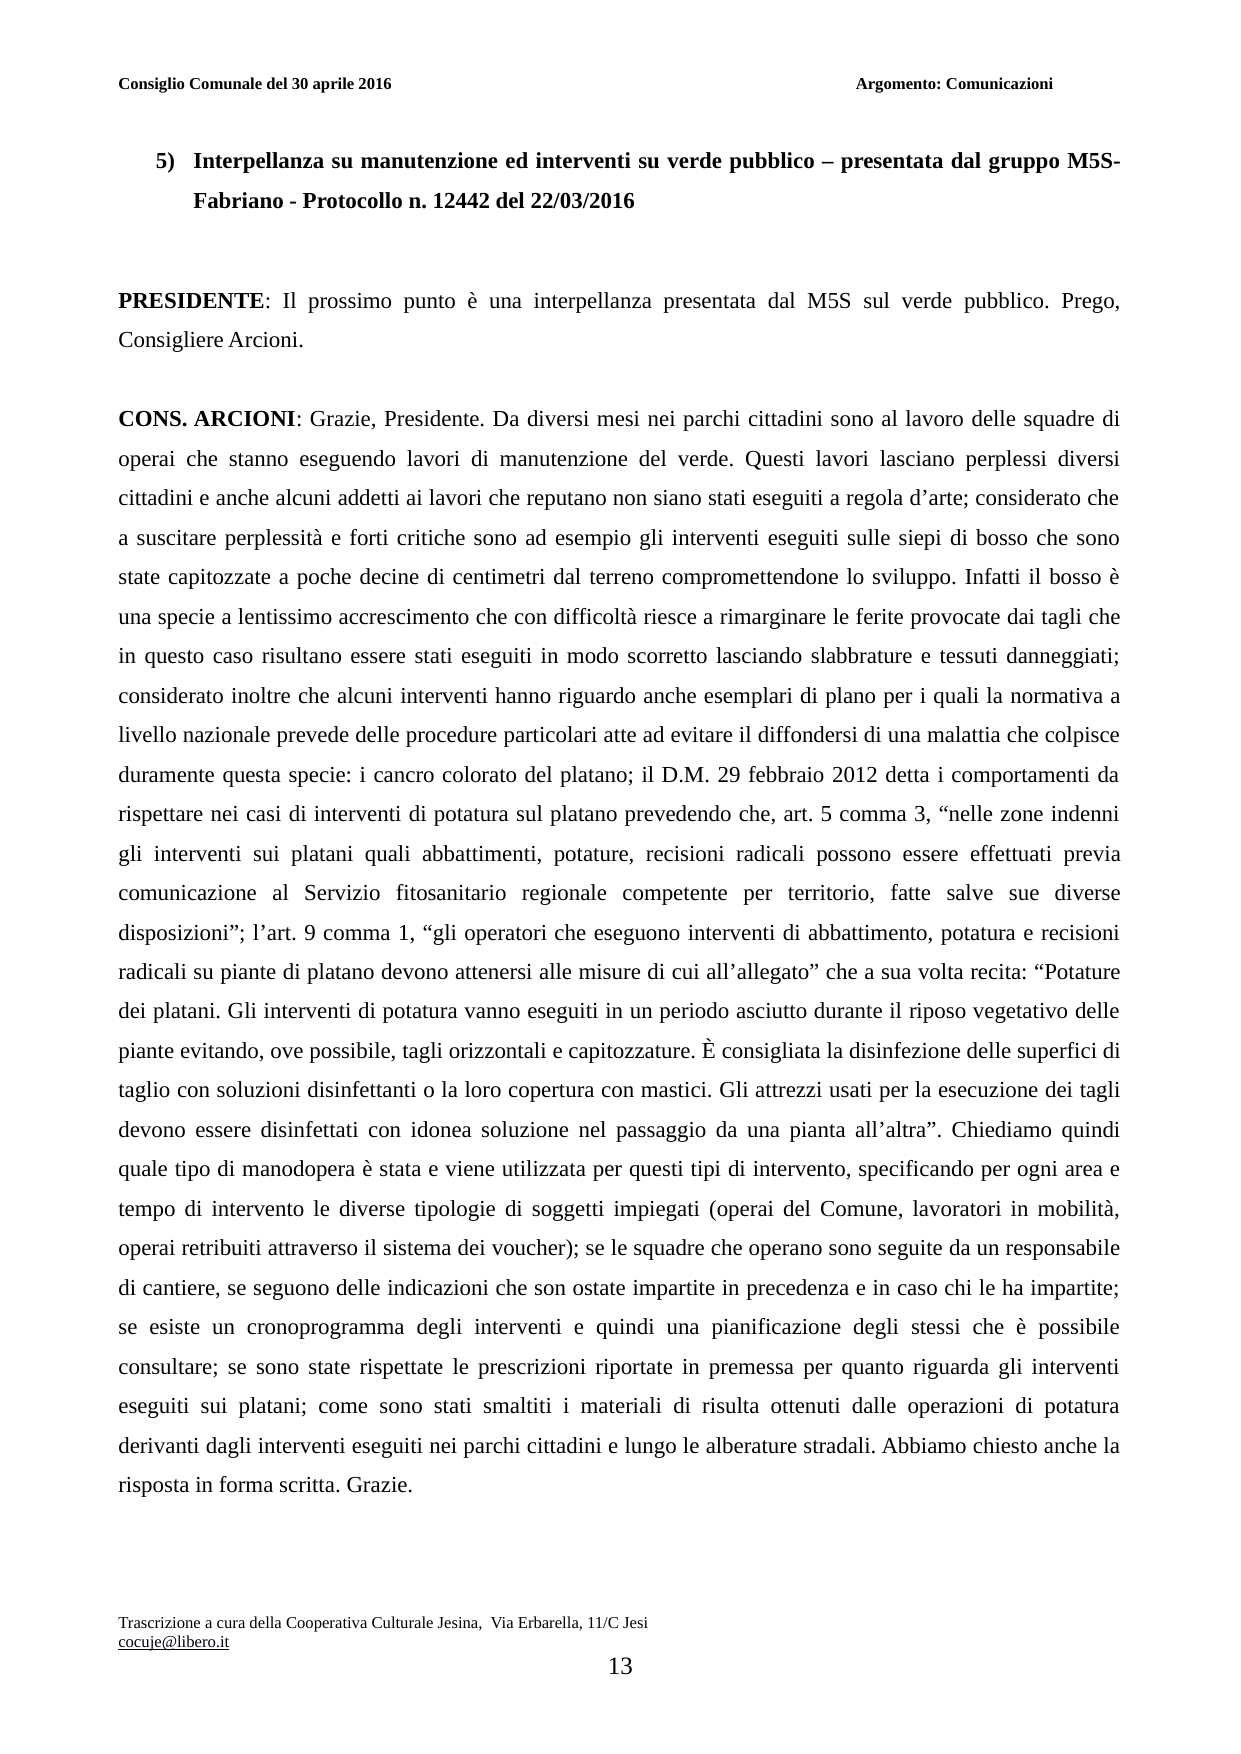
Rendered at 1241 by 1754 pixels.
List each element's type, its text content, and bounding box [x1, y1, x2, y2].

text PRESIDENTE: Il prossimo punto è una interpellanza presentata dal M5S sul verde pubblico. Prego, Consigliere Arcioni. [118, 287, 1122, 353]
list Interpellanza su manutenzione ed interventi su verde pubblico – presentata dal gruppo M5S-Fabriano - Protocollo n. 12442 del 22/03/2016 [156, 148, 1122, 213]
text CONS. ARCIONI: Grazie, Presidente. Da diversi mesi nei parchi cittadini sono al lavoro delle squadre di operai che stanno eseguendo lavori di manutenzione del verde. Questi lavori lasciano perplessi diversi cittadini e anche alcuni addetti ai lavori che reputano non siano stati eseguiti a regola d’arte; considerato che a suscitare perplessità e forti critiche sono ad esempio gli interventi eseguiti sulle siepi di bosso che sono state capitozzate a poche decine di centimetri dal terreno compromettendone lo sviluppo. Infatti il bosso è una specie a lentissimo accrescimento che con difficoltà riesce a rimarginare le ferite provocate dai tagli che in questo caso risultano essere stati eseguiti in modo scorretto lasciando slabbrature e tessuti danneggiati; considerato inoltre che alcuni interventi hanno riguardo anche esemplari di plano per i quali la normativa a livello nazionale prevede delle procedure particolari atte ad evitare il diffondersi di una malattia che colpisce duramente questa specie: i cancro colorato del platano; il D.M. 29 febbraio 2012 detta i comportamenti da rispettare nei casi di interventi di potatura sul platano prevedendo che, art. 5 comma 3, “nelle zone indenni gli interventi sui platani quali abbattimenti, potature, recisioni radicali possono essere effettuati previa comunicazione al Servizio fitosanitario regionale competente per territorio, fatte salve sue diverse disposizioni”; l’art. 9 comma 1, “gli operatori che eseguono interventi di abbattimento, potatura e recisioni radicali su piante di platano devono attenersi alle misure di cui all’allegato” che a sua volta recita: “Potature dei platani. Gli interventi di potatura vanno eseguiti in un periodo asciutto durante il riposo vegetativo delle piante evitando, ove possibile, tagli orizzontali e capitozzature. È consigliata la disinfezione delle superfici di taglio con soluzioni disinfettanti o la loro copertura con mastici. Gli attrezzi usati per la esecuzione dei tagli devono essere disinfettati con idonea soluzione nel passaggio da una pianta all’altra”. Chiediamo quindi quale tipo di manodopera è stata e viene utilizzata per questi tipi di intervento, specificando per ogni area e tempo di intervento le diverse tipologie di soggetti impiegati (operai del Comune, lavoratori in mobilità, operai retribuiti attraverso il sistema dei voucher); se le squadre che operano sono seguite da un responsabile di cantiere, se seguono delle indicazioni che son ostate impartite in precedenza e in caso chi le ha impartite; se esiste un cronoprogramma degli interventi e quindi una pianificazione degli stessi che è possibile consultare; se sono state rispettate le prescrizioni riportate in premessa per quanto riguarda gli interventi eseguiti sui platani; come sono stati smaltiti i materiali di risulta ottenuti dalle operazioni di potatura derivanti dagli interventi eseguiti nei parchi cittadini e lungo le alberature stradali. Abbiamo chiesto anche la risposta in forma scritta. Grazie. [118, 405, 1122, 1498]
